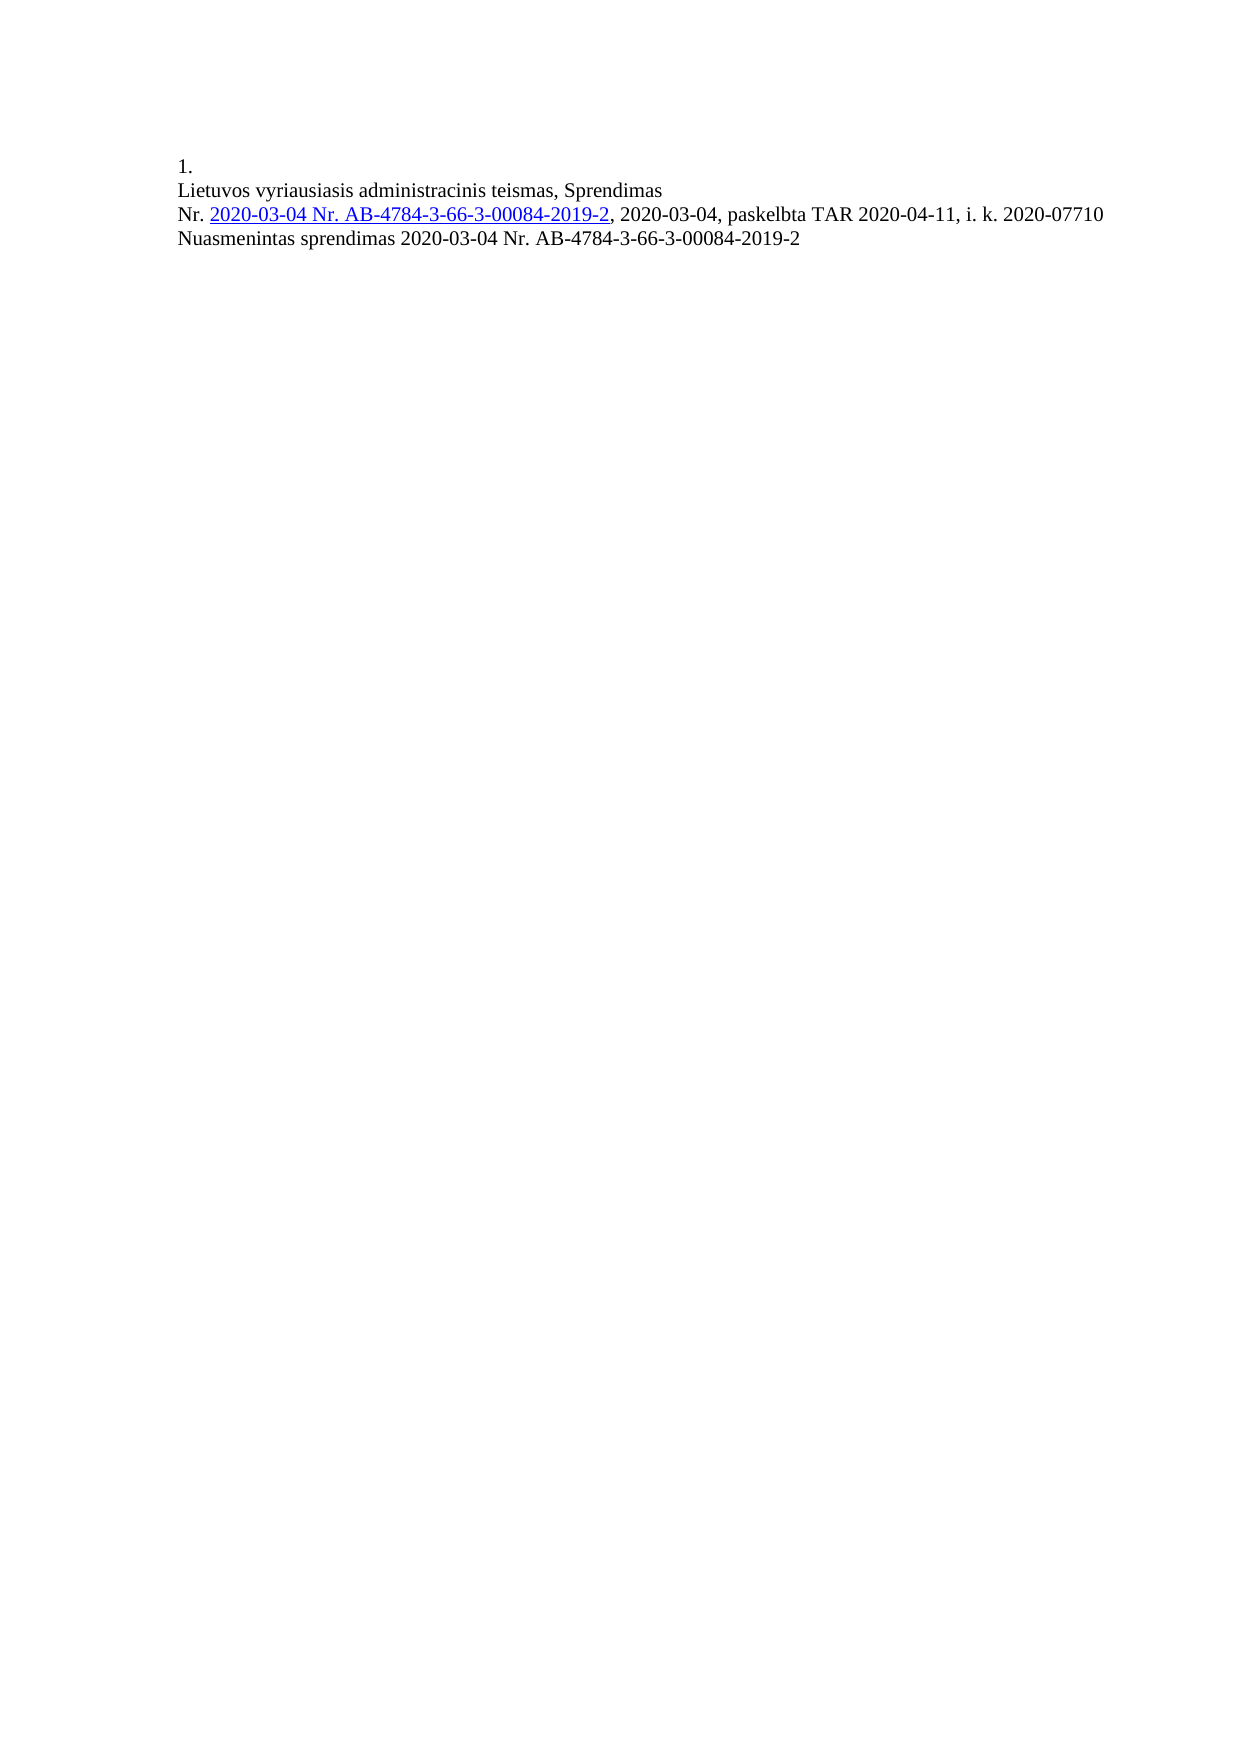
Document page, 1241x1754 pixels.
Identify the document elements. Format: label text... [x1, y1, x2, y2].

text Nuasmenintas sprendimas 2020-03-04 Nr. AB-4784-3-66-3-00084-2019-2 [177, 226, 1181, 250]
text Nr. 2020-03-04 Nr. AB-4784-3-66-3-00084-2019-2, 2020-03-04, paskelbta TAR 2020-04-11, i. k. 2020-07710 [177, 202, 1181, 226]
text Lietuvos vyriausiasis administracinis teismas, Sprendimas [177, 178, 1181, 202]
text 1. [177, 153, 1181, 178]
